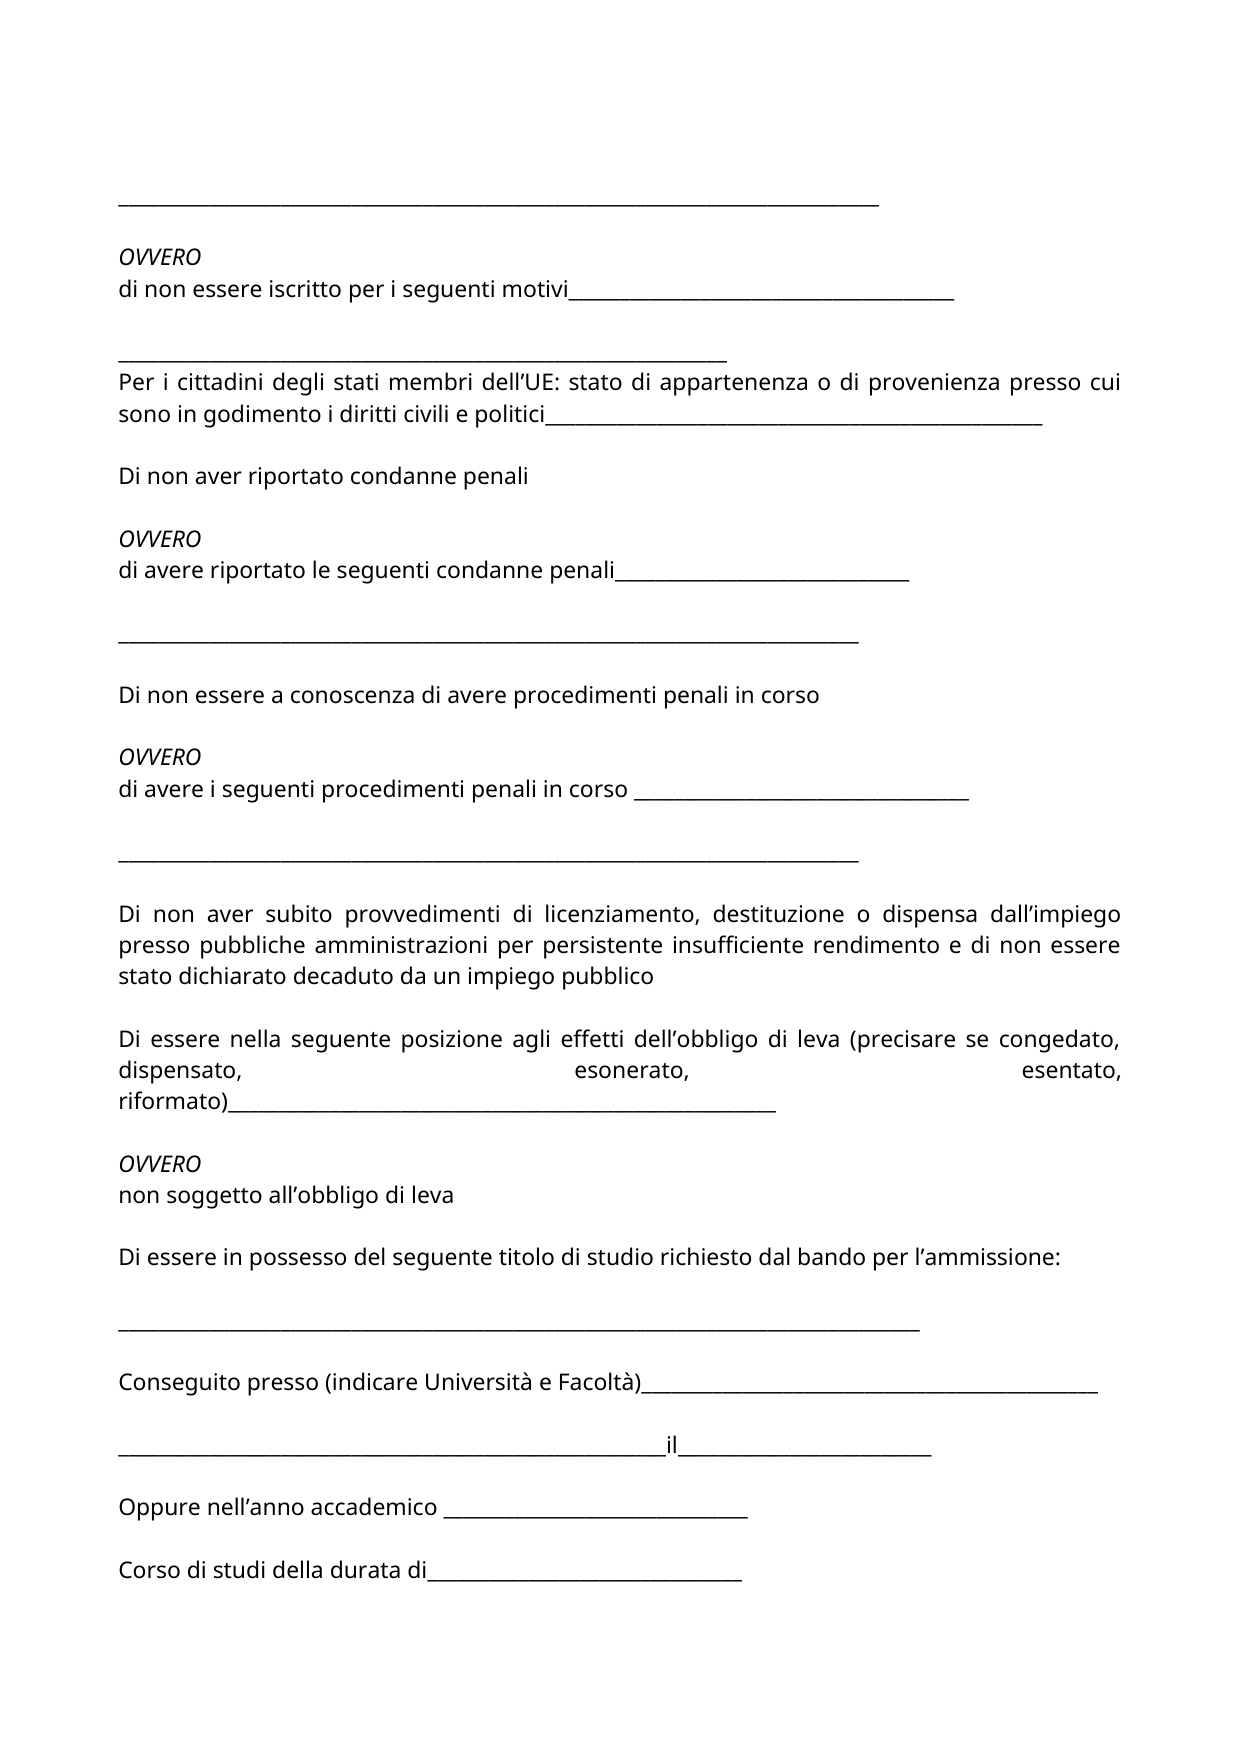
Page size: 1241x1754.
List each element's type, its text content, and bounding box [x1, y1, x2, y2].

text di non essere iscritto per i seguenti motivi______________________________________ [118, 273, 1122, 304]
text di avere i seguenti procedimenti penali in corso _________________________________ [118, 773, 1122, 804]
text di avere riportato le seguenti condanne penali_____________________________ [118, 554, 1122, 585]
text Per i cittadini degli stati membri dell’UE: stato di appartenenza o di provenienza presso cui sono in godimento i diritti civili e politici_________________________________________________ [118, 366, 1122, 429]
text Di non essere a conoscenza di avere procedimenti penali in corso [118, 679, 1122, 710]
text Di essere in possesso del seguente titolo di studio richiesto dal bando per l’ammissione: [118, 1241, 1122, 1273]
text non soggetto all’obbligo di leva [118, 1179, 1122, 1210]
text _________________________________________________________________________ [118, 835, 1122, 866]
text ______________________________________________________il_________________________ [118, 1429, 1122, 1460]
text Oppure nell’anno accademico ______________________________ [118, 1491, 1122, 1523]
text Corso di studi della durata di_______________________________ [118, 1554, 1122, 1585]
text ___________________________________________________________________________ [118, 179, 1122, 210]
text Di non aver riportato condanne penali [118, 460, 1122, 491]
text OVVERO [118, 241, 1122, 273]
text Conseguito presso (indicare Università e Facoltà)_____________________________________________ [118, 1366, 1122, 1398]
text OVVERO [118, 741, 1122, 773]
text OVVERO [118, 523, 1122, 554]
text ____________________________________________________________ [118, 335, 1122, 366]
text _______________________________________________________________________________ [118, 1304, 1122, 1335]
text _________________________________________________________________________ [118, 616, 1122, 648]
text Di non aver subito provvedimenti di licenziamento, destituzione o dispensa dall’impiego presso pubbliche amministrazioni per persistente insufficiente rendimento e di non essere stato dichiarato decaduto da un impiego pubblico [118, 898, 1122, 991]
text Di essere nella seguente posizione agli effetti dell’obbligo di leva (precisare se congedato, dispensato, esonerato, esentato, riformato)______________________________________________________ [118, 1023, 1122, 1116]
text OVVERO [118, 1148, 1122, 1179]
